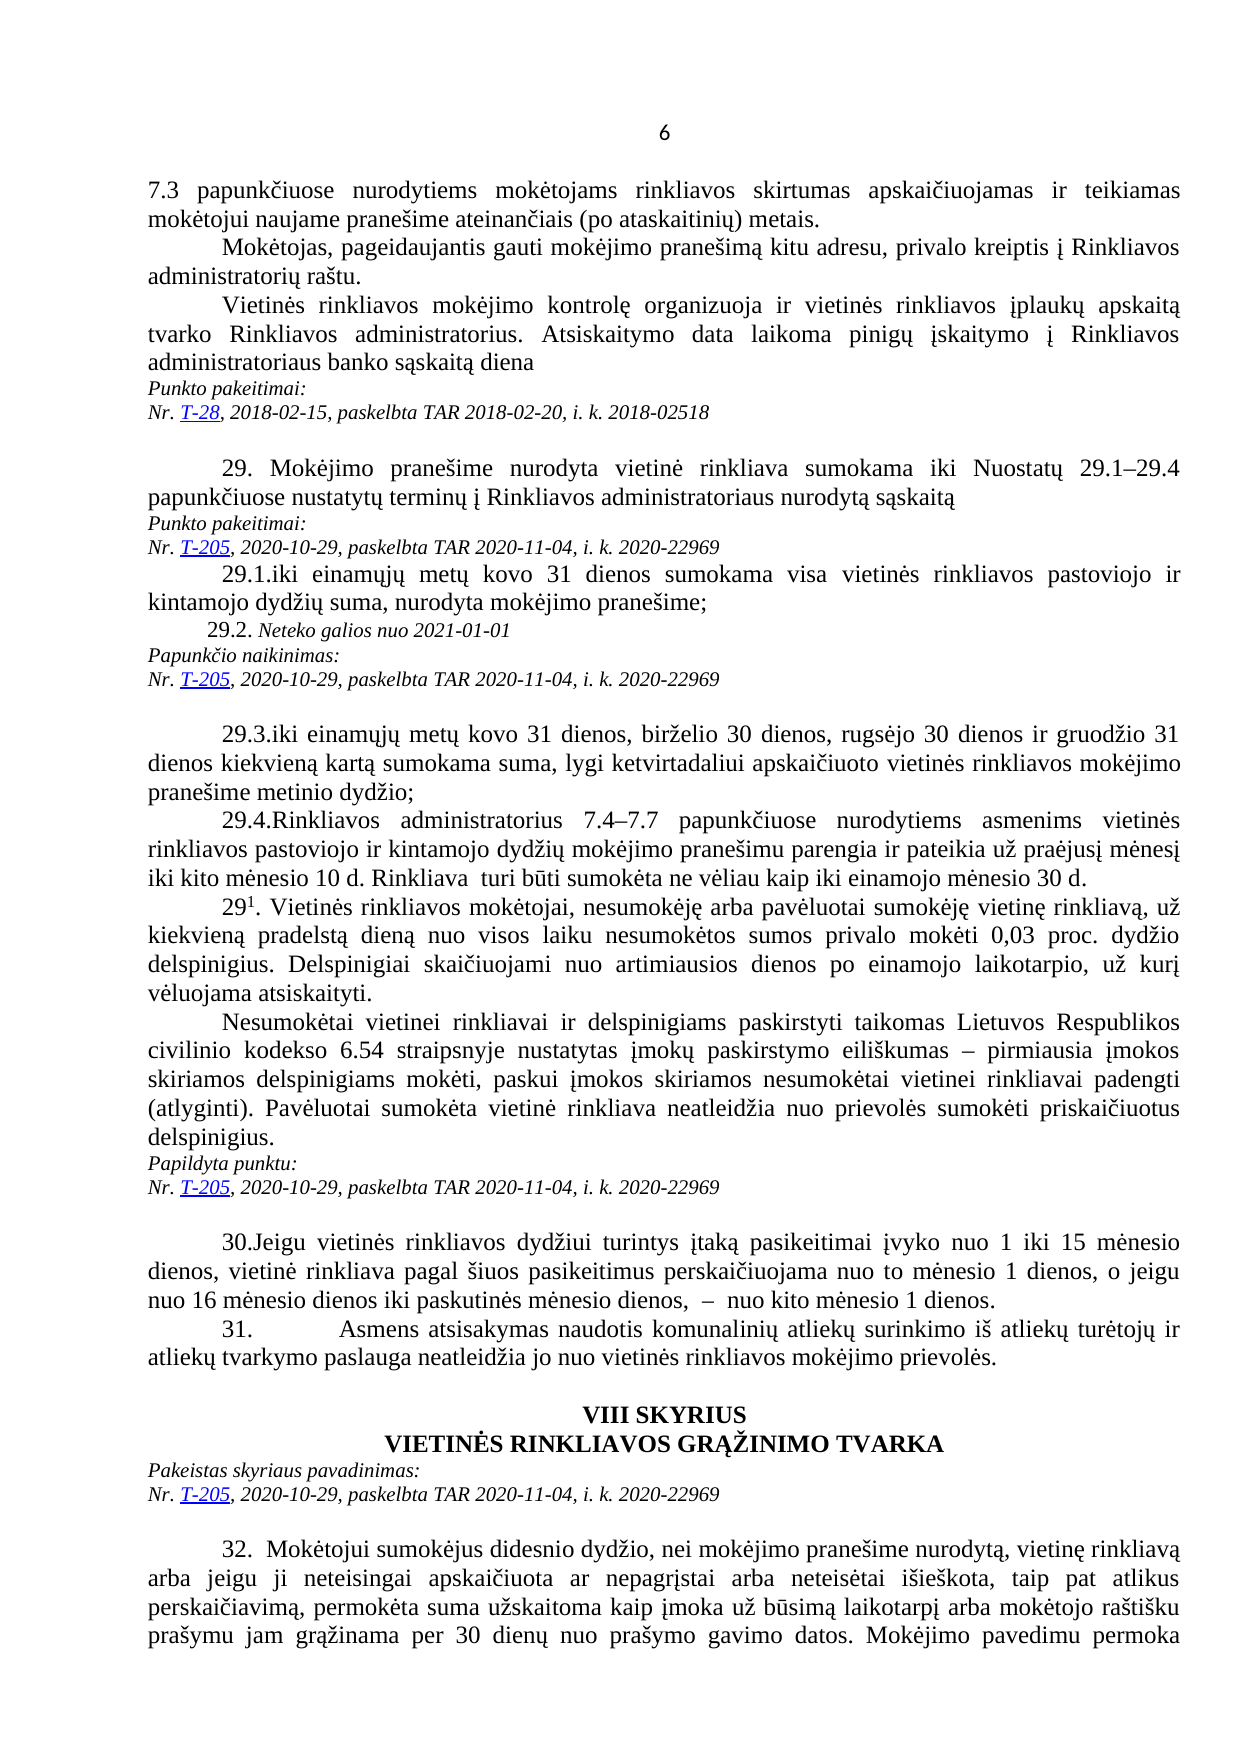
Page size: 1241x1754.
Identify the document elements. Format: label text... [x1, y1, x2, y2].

text Nr. T-28, 2018-02-15, paskelbta TAR 2018-02-20, i. k. 2018-02518 [148, 400, 1181, 424]
text 29.3. iki einamųjų metų kovo 31 dienos, birželio 30 dienos, rugsėjo 30 dienos ir gruodžio 31 dienos kiekvieną kartą sumokama suma, lygi ketvirtadaliui apskaičiuoto vietinės rinkliavos mokėjimo pranešime metinio dydžio; [148, 719, 1181, 806]
text 29. Mokėjimo pranešime nurodyta vietinė rinkliava sumokama iki Nuostatų 29.1–29.4 papunkčiuose nustatytų terminų į Rinkliavos administratoriaus nurodytą sąskaitą [148, 453, 1181, 511]
text Mokėtojas, pageidaujantis gauti mokėjimo pranešimą kitu adresu, privalo kreiptis į Rinkliavos administratorių raštu. [148, 232, 1181, 290]
text 29.4. Rinkliavos administratorius 7.4–7.7 papunkčiuose nurodytiems asmenims vietinės rinkliavos pastoviojo ir kintamojo dydžių mokėjimo pranešimu parengia ir pateikia už praėjusį mėnesį iki kito mėnesio 10 d. Rinkliava turi būti sumokėta ne vėliau kaip iki einamojo mėnesio 30 d. [148, 806, 1181, 892]
text 7.3 papunkčiuose nurodytiems mokėtojams rinkliavos skirtumas apskaičiuojamas ir teikiamas mokėtojui naujame pranešime ateinančiais (po ataskaitinių) metais. [148, 175, 1181, 232]
text Nr. T-205, 2020-10-29, paskelbta TAR 2020-11-04, i. k. 2020-22969 [148, 534, 1181, 559]
text 29.1. iki einamųjų metų kovo 31 dienos sumokama visa vietinės rinkliavos pastoviojo ir kintamojo dydžių suma, nurodyta mokėjimo pranešime; [148, 559, 1181, 616]
text 31. Asmens atsisakymas naudotis komunalinių atliekų surinkimo iš atliekų turėtojų ir atliekų tvarkymo paslauga neatleidžia jo nuo vietinės rinkliavos mokėjimo prievolės. [148, 1314, 1181, 1371]
text Punkto pakeitimai: [148, 376, 1181, 400]
text Papildyta punktu: [148, 1151, 1181, 1175]
text Nesumokėtai vietinei rinkliavai ir delspinigiams paskirstyti taikomas Lietuvos Respublikos civilinio kodekso 6.54 straipsnyje nustatytas įmokų paskirstymo eiliškumas – pirmiausia įmokos skiriamos delspinigiams mokėti, paskui įmokos skiriamos nesumokėtai vietinei rinkliavai padengti (atlyginti). Pavėluotai sumokėta vietinė rinkliava neatleidžia nuo prievolės sumokėti priskaičiuotus delspinigius. [148, 1007, 1181, 1151]
text Nr. T-205, 2020-10-29, paskelbta TAR 2020-11-04, i. k. 2020-22969 [148, 1482, 1181, 1506]
text Nr. T-205, 2020-10-29, paskelbta TAR 2020-11-04, i. k. 2020-22969 [148, 1175, 1181, 1199]
text 291. Vietinės rinkliavos mokėtojai, nesumokėję arba pavėluotai sumokėję vietinę rinkliavą, už kiekvieną pradelstą dieną nuo visos laiku nesumokėtos sumos privalo mokėti 0,03 proc. dydžio delspinigius. Delspinigiai skaičiuojami nuo artimiausios dienos po einamojo laikotarpio, už kurį vėluojama atsiskaityti. [148, 892, 1181, 1007]
text VIII skyrius [148, 1400, 1181, 1429]
text Papunkčio naikinimas: [148, 642, 1181, 667]
text Vietinės rinkliavos mokėjimo kontrolę organizuoja ir vietinės rinkliavos įplaukų apskaitą tvarko Rinkliavos administratorius. Atsiskaitymo data laikoma pinigų įskaitymo į Rinkliavos administratoriaus banko sąskaitą diena [148, 290, 1181, 376]
text 29.2. Neteko galios nuo 2021-01-01 [148, 616, 1181, 642]
text Nr. T-205, 2020-10-29, paskelbta TAR 2020-11-04, i. k. 2020-22969 [148, 667, 1181, 691]
text 30. Jeigu vietinės rinkliavos dydžiui turintys įtaką pasikeitimai įvyko nuo 1 iki 15 mėnesio dienos, vietinė rinkliava pagal šiuos pasikeitimus perskaičiuojama nuo to mėnesio 1 dienos, o jeigu nuo 16 mėnesio dienos iki paskutinės mėnesio dienos, – nuo kito mėnesio 1 dienos. [148, 1227, 1181, 1314]
text VIETINĖS RINKLIAVOS GRĄŽINIMO TVARKA [148, 1429, 1181, 1457]
text Pakeistas skyriaus pavadinimas: [148, 1457, 1181, 1482]
text Punkto pakeitimai: [148, 511, 1181, 534]
text 32. Mokėtojui sumokėjus didesnio dydžio, nei mokėjimo pranešime nurodytą, vietinę rinkliavą arba jeigu ji neteisingai apskaičiuota ar nepagrįstai arba neteisėtai išieškota, taip pat atlikus perskaičiavimą, permokėta suma užskaitoma kaip įmoka už būsimą laikotarpį arba mokėtojo raštišku prašymu jam grąžinama per 30 dienų nuo prašymo gavimo datos. Mokėjimo pavedimu permoka [148, 1534, 1181, 1649]
